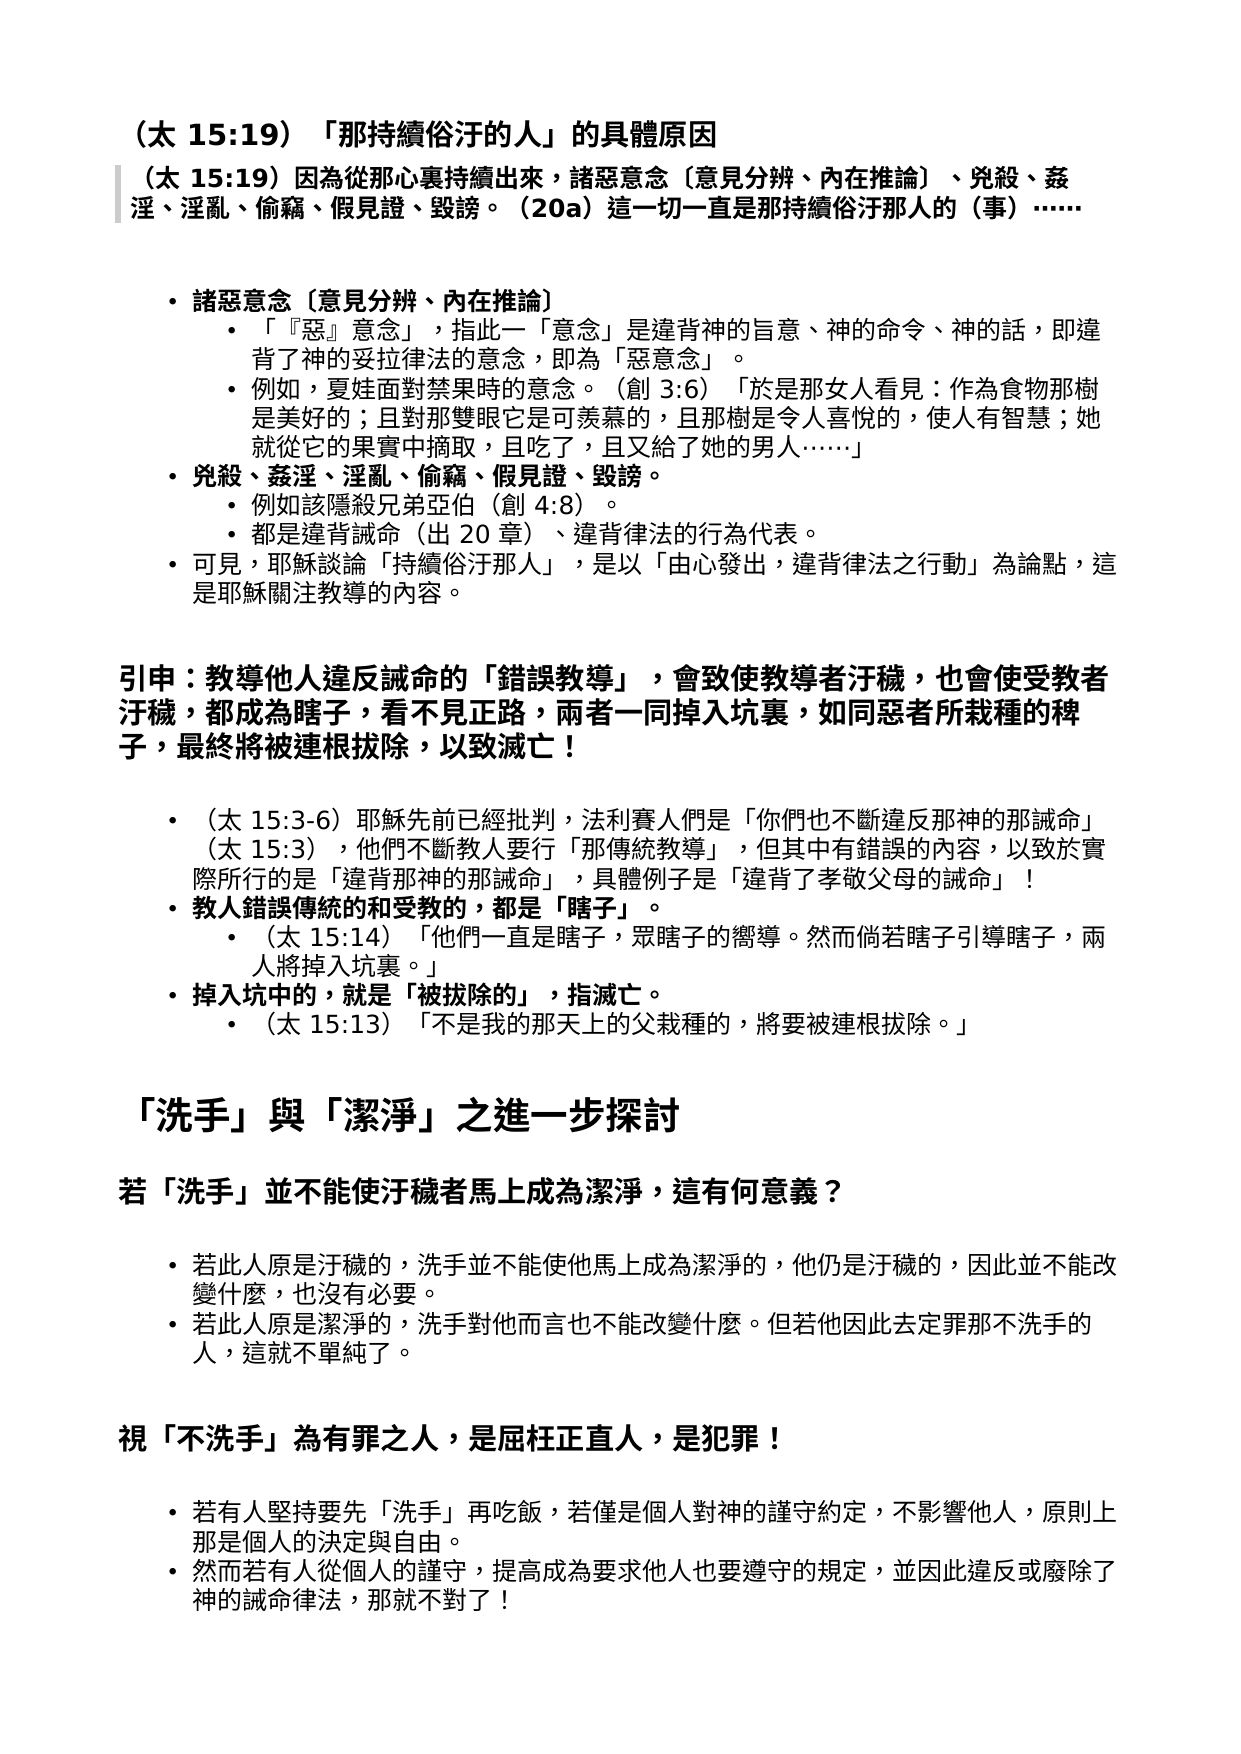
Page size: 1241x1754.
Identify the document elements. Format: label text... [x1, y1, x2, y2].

list （太 15:14）「他們一直是瞎子，眾瞎子的嚮導。然而倘若瞎子引導瞎子，兩人將掉入坑裏。」 [236, 923, 1122, 982]
list （太 15:3-6）耶穌先前已經批判，法利賽人們是「你們也不斷違反那神的那誡命」（太 15:3），他們不斷教人要行「那傳統教導」，但其中有錯誤的內容，以致於實際所行的是「違背那神的那誡命」，具體例子是「違背了孝敬父母的誡命」！ [177, 807, 1122, 894]
table_header （太 15:19）因為從那心裏持續出來，諸惡意念〔意見分辨、內在推論〕、兇殺、姦淫、淫亂、偷竊、假見證、毀謗。（20a）這一切一直是那持續俗汙那人的（事）⋯⋯ [121, 165, 1122, 223]
list 掉入坑中的，就是「被拔除的」，指滅亡。 [177, 982, 1122, 1011]
list 兇殺、姦淫、淫亂、偷竊、假見證、毀謗。 [177, 462, 1122, 492]
list 例如該隱殺兄弟亞伯（創 4:8）。 [236, 492, 1122, 521]
subtitle 「洗手」與「潔淨」之進一步探討 [118, 1094, 1122, 1138]
list 然而若有人從個人的謹守，提高成為要求他人也要遵守的規定，並因此違反或廢除了神的誡命律法，那就不對了！ [177, 1557, 1122, 1615]
list 諸惡意念〔意見分辨、內在推論〕 [177, 287, 1122, 317]
list 若此人原是潔淨的，洗手對他而言也不能改變什麼。但若他因此去定罪那不洗手的人，這就不單純了。 [177, 1310, 1122, 1368]
list 「『惡』意念」，指此一「意念」是違背神的旨意、神的命令、神的話，即違背了神的妥拉律法的意念，即為「惡意念」。 [236, 317, 1122, 375]
subtitle 若「洗手」並不能使汙穢者馬上成為潔淨，這有何意義？ [118, 1176, 1122, 1209]
list 都是違背誡命（出 20 章）、違背律法的行為代表。 [236, 521, 1122, 550]
list 若有人堅持要先「洗手」再吃飯，若僅是個人對神的謹守約定，不影響他人，原則上那是個人的決定與自由。 [177, 1498, 1122, 1557]
list 若此人原是汙穢的，洗手並不能使他馬上成為潔淨的，他仍是汙穢的，因此並不能改變什麼，也沒有必要。 [177, 1251, 1122, 1310]
list 教人錯誤傳統的和受教的，都是「瞎子」。 [177, 894, 1122, 923]
subtitle 視「不洗手」為有罪之人，是屈枉正直人，是犯罪！ [118, 1423, 1122, 1457]
subtitle （太 15:19）「那持續俗汙的人」的具體原因 [118, 118, 1122, 152]
list 可見，耶穌談論「持續俗汙那人」，是以「由心發出，違背律法之行動」為論點，這是耶穌關注教導的內容。 [177, 550, 1122, 608]
subtitle 引申：教導他人違反誡命的「錯誤教導」，會致使教導者汙穢，也會使受教者汙穢，都成為瞎子，看不見正路，兩者一同掉入坑裏，如同惡者所栽種的稗子，最終將被連根拔除，以致滅亡！ [118, 663, 1122, 764]
list （太 15:13）「不是我的那天上的父栽種的，將要被連根拔除。」 [236, 1011, 1122, 1040]
list 例如，夏娃面對禁果時的意念。（創 3:6）「於是那女人看見：作為食物那樹是美好的；且對那雙眼它是可羨慕的，且那樹是令人喜悅的，使人有智慧；她就從它的果實中摘取，且吃了，且又給了她的男人⋯⋯」 [236, 375, 1122, 462]
